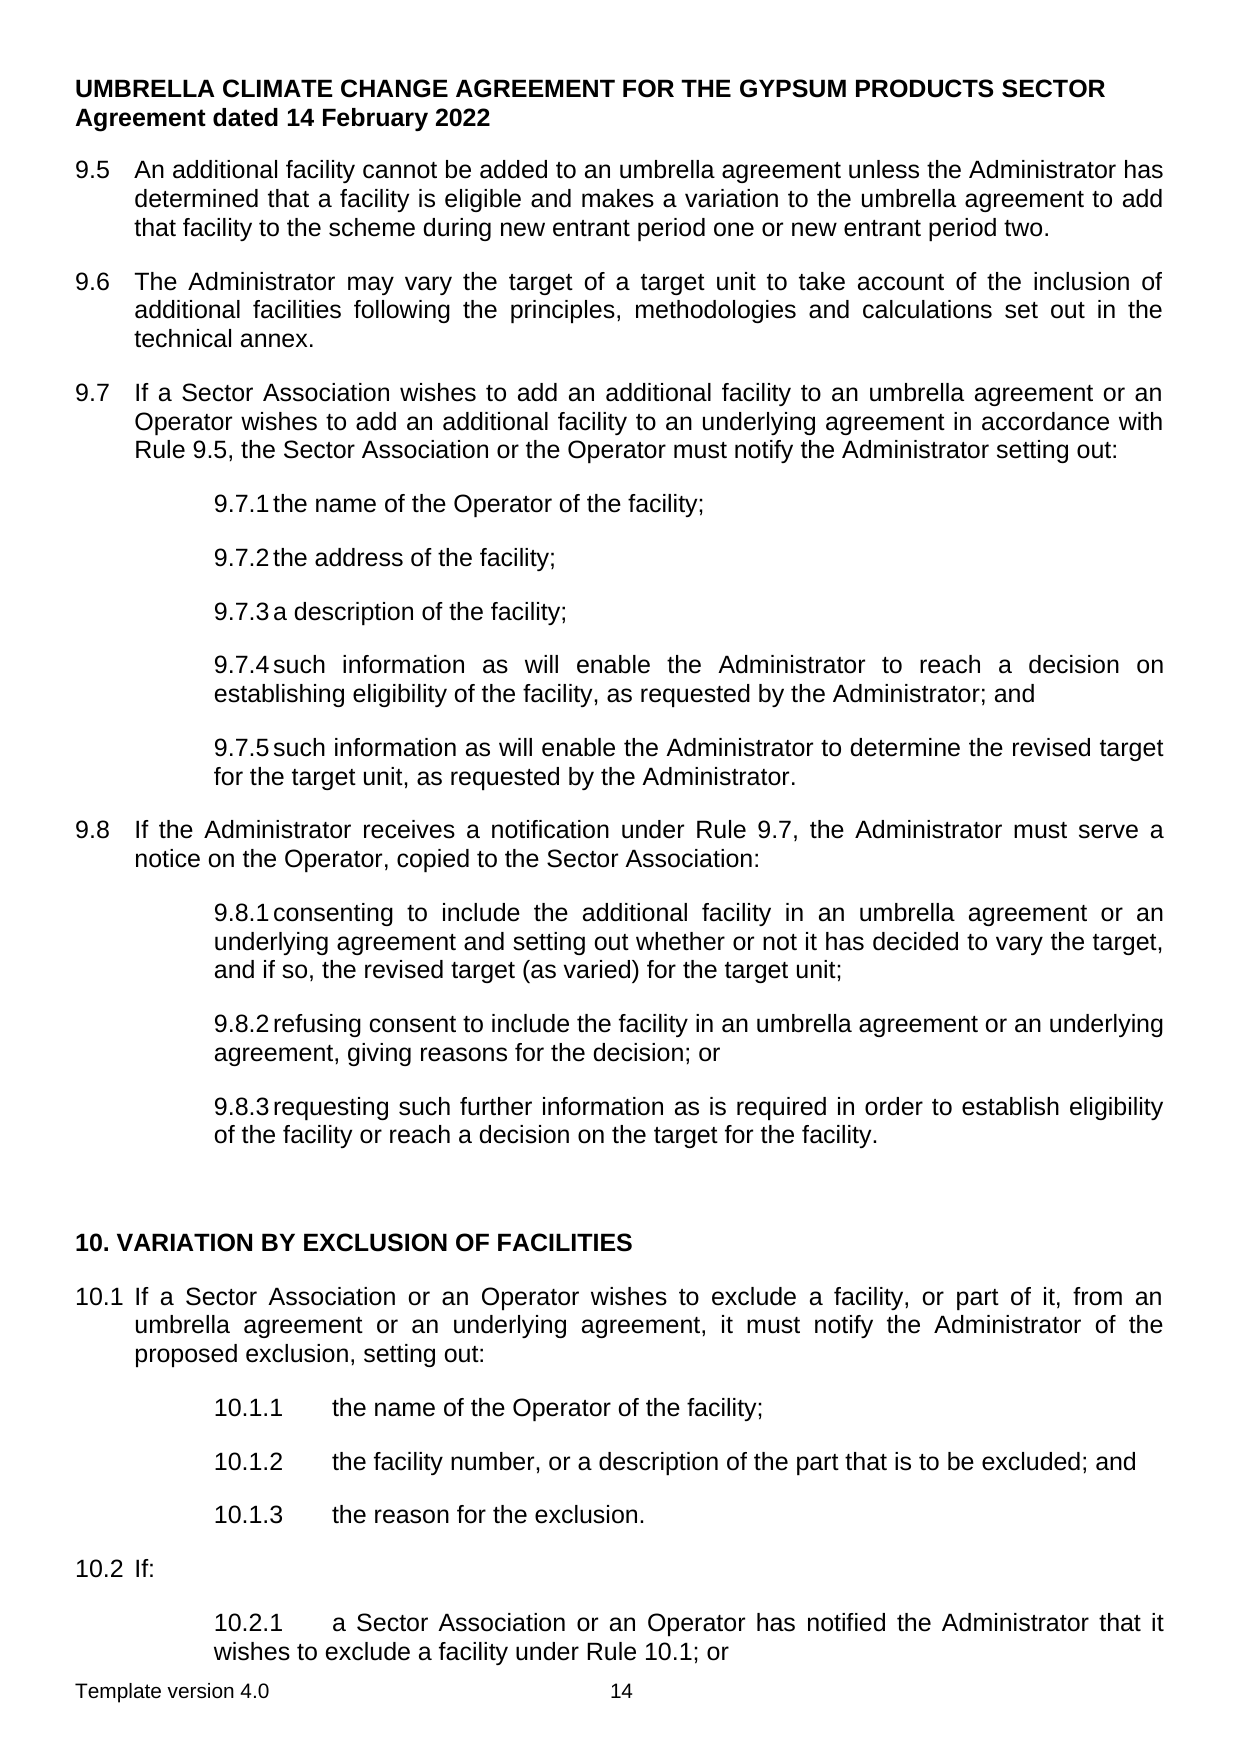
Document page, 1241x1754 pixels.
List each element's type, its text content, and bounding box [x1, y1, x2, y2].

list the facility number, or a description of the part that is to be excluded; and [214, 1446, 1165, 1475]
list requesting such further information as is required in order to establish eligibility of the facility or reach a decision on the target for the facility. [214, 1091, 1165, 1149]
list refusing consent to include the facility in an umbrella agreement or an underlying agreement, giving reasons for the decision; or [214, 1009, 1165, 1066]
list the name of the Operator of the facility; [214, 489, 1165, 518]
list the name of the Operator of the facility; [214, 1393, 1165, 1421]
list the address of the facility; [214, 543, 1165, 571]
list If: [75, 1554, 1165, 1583]
list The Administrator may vary the target of a target unit to take account of the inclusion of additional facilities following the principles, methodologies and calculations set out in the technical annex. [75, 266, 1165, 353]
list a Sector Association or an Operator has notified the Administrator that it wishes to exclude a facility under Rule 10.1; or [214, 1608, 1165, 1665]
list consenting to include the additional facility in an umbrella agreement or an underlying agreement and setting out whether or not it has decided to vary the target, and if so, the revised target (as varied) for the target unit; [214, 898, 1165, 984]
list VARIATION BY EXCLUSION OF FACILITIES [75, 1228, 1165, 1256]
list a description of the facility; [214, 596, 1165, 625]
list An additional facility cannot be added to an umbrella agreement unless the Administrator has determined that a facility is eligible and makes a variation to the umbrella agreement to add that facility to the scheme during new entrant period one or new entrant period two. [75, 155, 1165, 241]
list the reason for the exclusion. [214, 1500, 1165, 1529]
list such information as will enable the Administrator to determine the revised target for the target unit, as requested by the Administrator. [214, 733, 1165, 790]
list If a Sector Association or an Operator wishes to exclude a facility, or part of it, from an umbrella agreement or an underlying agreement, it must notify the Administrator of the proposed exclusion, setting out: [75, 1281, 1165, 1368]
list If the Administrator receives a notification under Rule 9.7, the Administrator must serve a notice on the Operator, copied to the Sector Association: [75, 815, 1165, 873]
list If a Sector Association wishes to add an additional facility to an umbrella agreement or an Operator wishes to add an additional facility to an underlying agreement in accordance with Rule 9.5, the Sector Association or the Operator must notify the Administrator setting out: [75, 378, 1165, 464]
list such information as will enable the Administrator to reach a decision on establishing eligibility of the facility, as requested by the Administrator; and [214, 650, 1165, 708]
